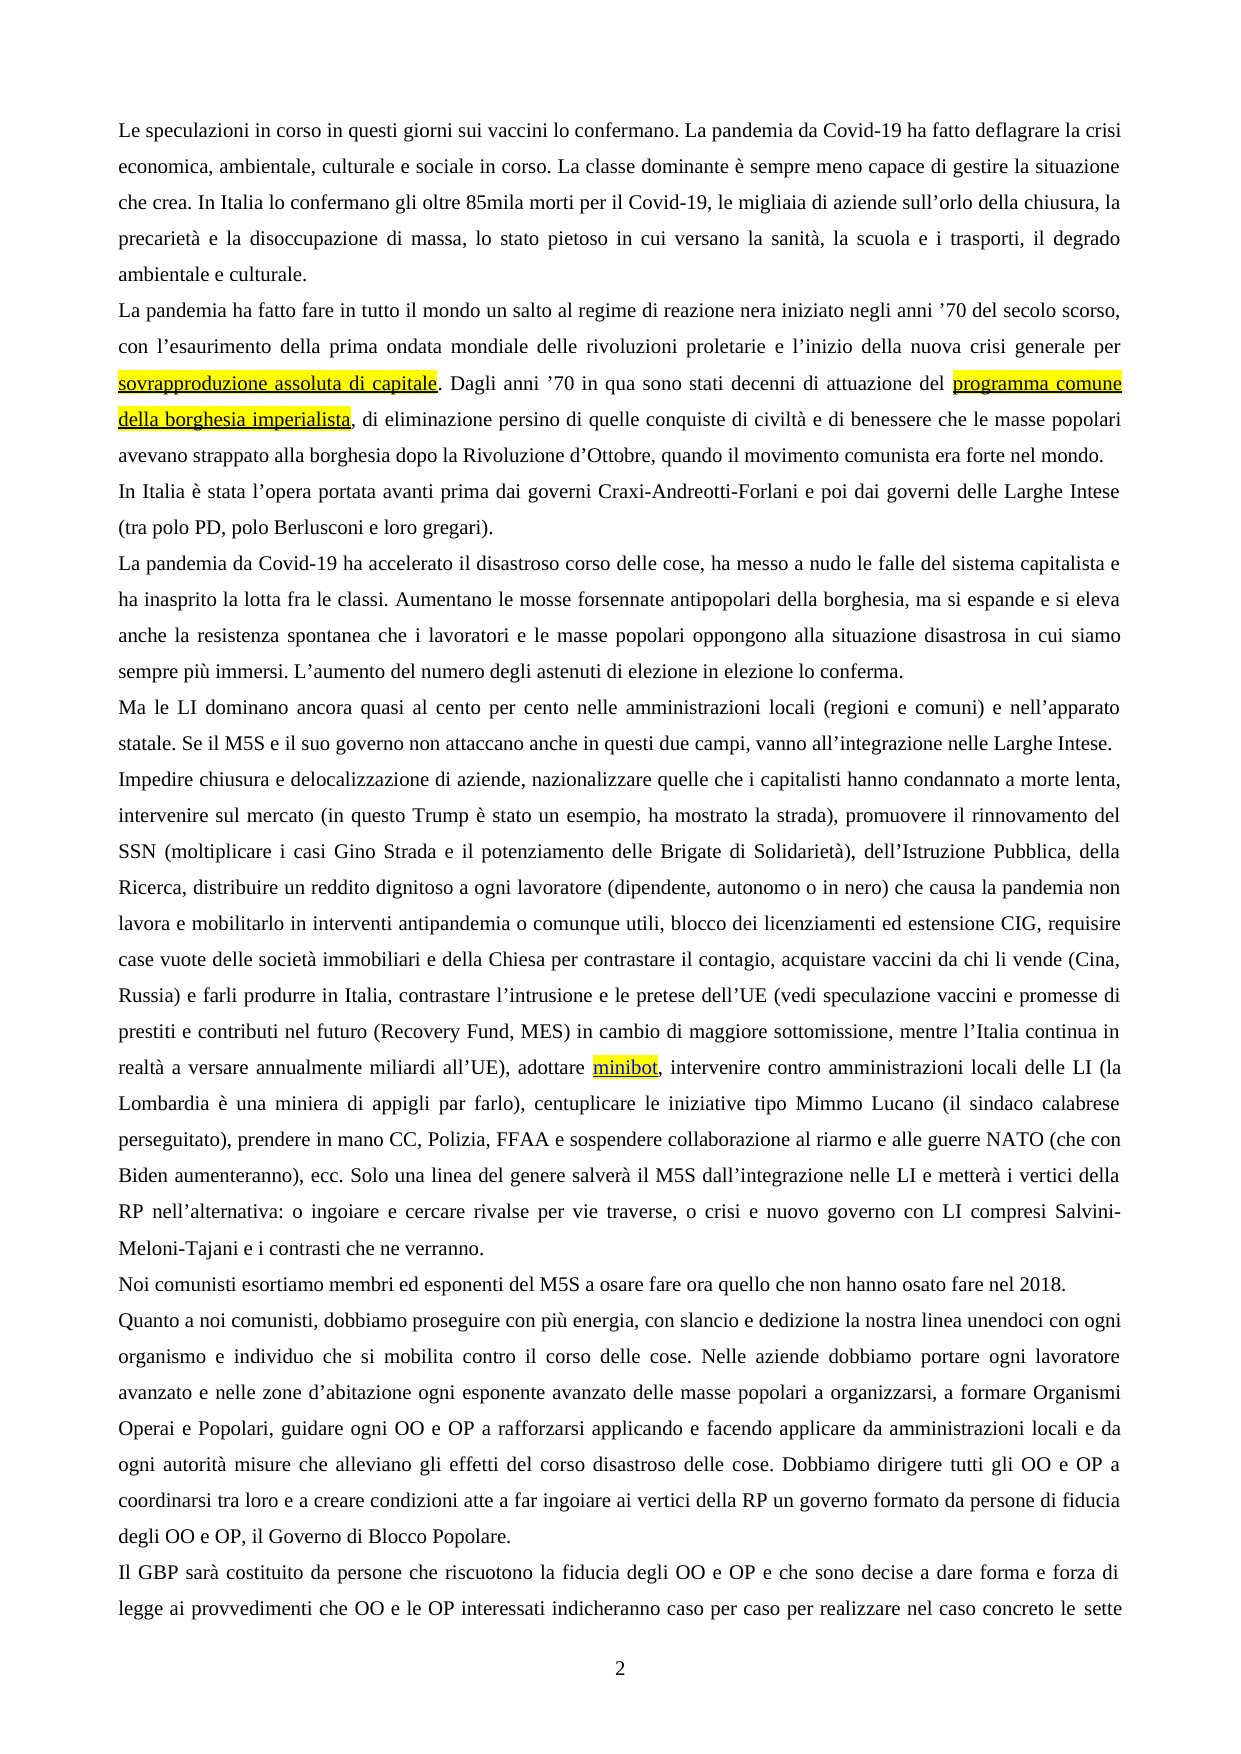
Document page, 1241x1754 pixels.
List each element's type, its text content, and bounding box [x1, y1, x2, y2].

text La pandemia ha fatto fare in tutto il mondo un salto al regime di reazione nera iniziato negli anni ’70 del secolo scorso, con l’esaurimento della prima ondata mondiale delle rivoluzioni proletarie e l’inizio della nuova crisi generale per sovrapproduzione assoluta di capitale. Dagli anni ’70 in qua sono stati decenni di attuazione del programma comune della borghesia imperialista, di eliminazione persino di quelle conquiste di civiltà e di benessere che le masse popolari avevano strappato alla borghesia dopo la Rivoluzione d’Ottobre, quando il movimento comunista era forte nel mondo. [118, 298, 1122, 467]
text Ma le LI dominano ancora quasi al cento per cento nelle amministrazioni locali (regioni e comuni) e nell’apparato statale. Se il M5S e il suo governo non attaccano anche in questi due campi, vanno all’integrazione nelle Larghe Intese. [118, 695, 1122, 755]
text Il GBP sarà costituito da persone che riscuotono la fiducia degli OO e OP e che sono decise a dare forma e forza di legge ai provvedimenti che OO e le OP interessati indicheranno caso per caso per realizzare nel caso concreto le sette [118, 1560, 1122, 1620]
text Le speculazioni in corso in questi giorni sui vaccini lo confermano. La pandemia da Covid-19 ha fatto deflagrare la crisi economica, ambientale, culturale e sociale in corso. La classe dominante è sempre meno capace di gestire la situazione che crea. In Italia lo confermano gli oltre 85mila morti per il Covid-19, le migliaia di aziende sull’orlo della chiusura, la precarietà e la disoccupazione di massa, lo stato pietoso in cui versano la sanità, la scuola e i trasporti, il degrado ambientale e culturale. [118, 118, 1122, 286]
text Quanto a noi comunisti, dobbiamo proseguire con più energia, con slancio e dedizione la nostra linea unendoci con ogni organismo e individuo che si mobilita contro il corso delle cose. Nelle aziende dobbiamo portare ogni lavoratore avanzato e nelle zone d’abitazione ogni esponente avanzato delle masse popolari a organizzarsi, a formare Organismi Operai e Popolari, guidare ogni OO e OP a rafforzarsi applicando e facendo applicare da amministrazioni locali e da ogni autorità misure che alleviano gli effetti del corso disastroso delle cose. Dobbiamo dirigere tutti gli OO e OP a coordinarsi tra loro e a creare condizioni atte a far ingoiare ai vertici della RP un governo formato da persone di fiducia degli OO e OP, il Governo di Blocco Popolare. [118, 1307, 1122, 1548]
text La pandemia da Covid-19 ha accelerato il disastroso corso delle cose, ha messo a nudo le falle del sistema capitalista e ha inasprito la lotta fra le classi. Aumentano le mosse forsennate antipopolari della borghesia, ma si espande e si eleva anche la resistenza spontanea che i lavoratori e le masse popolari oppongono alla situazione disastrosa in cui siamo sempre più immersi. L’aumento del numero degli astenuti di elezione in elezione lo conferma. [118, 551, 1122, 683]
text Noi comunisti esortiamo membri ed esponenti del M5S a osare fare ora quello che non hanno osato fare nel 2018. [118, 1271, 1122, 1296]
text Impedire chiusura e delocalizzazione di aziende, nazionalizzare quelle che i capitalisti hanno condannato a morte lenta, intervenire sul mercato (in questo Trump è stato un esempio, ha mostrato la strada), promuovere il rinnovamento del SSN (moltiplicare i casi Gino Strada e il potenziamento delle Brigate di Solidarietà), dell’Istruzione Pubblica, della Ricerca, distribuire un reddito dignitoso a ogni lavoratore (dipendente, autonomo o in nero) che causa la pandemia non lavora e mobilitarlo in interventi antipandemia o comunque utili, blocco dei licenziamenti ed estensione CIG, requisire case vuote delle società immobiliari e della Chiesa per contrastare il contagio, acquistare vaccini da chi li vende (Cina, Russia) e farli produrre in Italia, contrastare l’intrusione e le pretese dell’UE (vedi speculazione vaccini e promesse di prestiti e contributi nel futuro (Recovery Fund, MES) in cambio di maggiore sottomissione, mentre l’Italia continua in realtà a versare annualmente miliardi all’UE), adottare minibot, intervenire contro amministrazioni locali delle LI (la Lombardia è una miniera di appigli par farlo), centuplicare le iniziative tipo Mimmo Lucano (il sindaco calabrese perseguitato), prendere in mano CC, Polizia, FFAA e sospendere collaborazione al riarmo e alle guerre NATO (che con Biden aumenteranno), ecc. Solo una linea del genere salverà il M5S dall’integrazione nelle LI e metterà i vertici della RP nell’alternativa: o ingoiare e cercare rivalse per vie traverse, o crisi e nuovo governo con LI compresi Salvini-Meloni-Tajani e i contrasti che ne verranno. [118, 767, 1122, 1259]
text In Italia è stata l’opera portata avanti prima dai governi Craxi-Andreotti-Forlani e poi dai governi delle Larghe Intese (tra polo PD, polo Berlusconi e loro gregari). [118, 478, 1122, 539]
